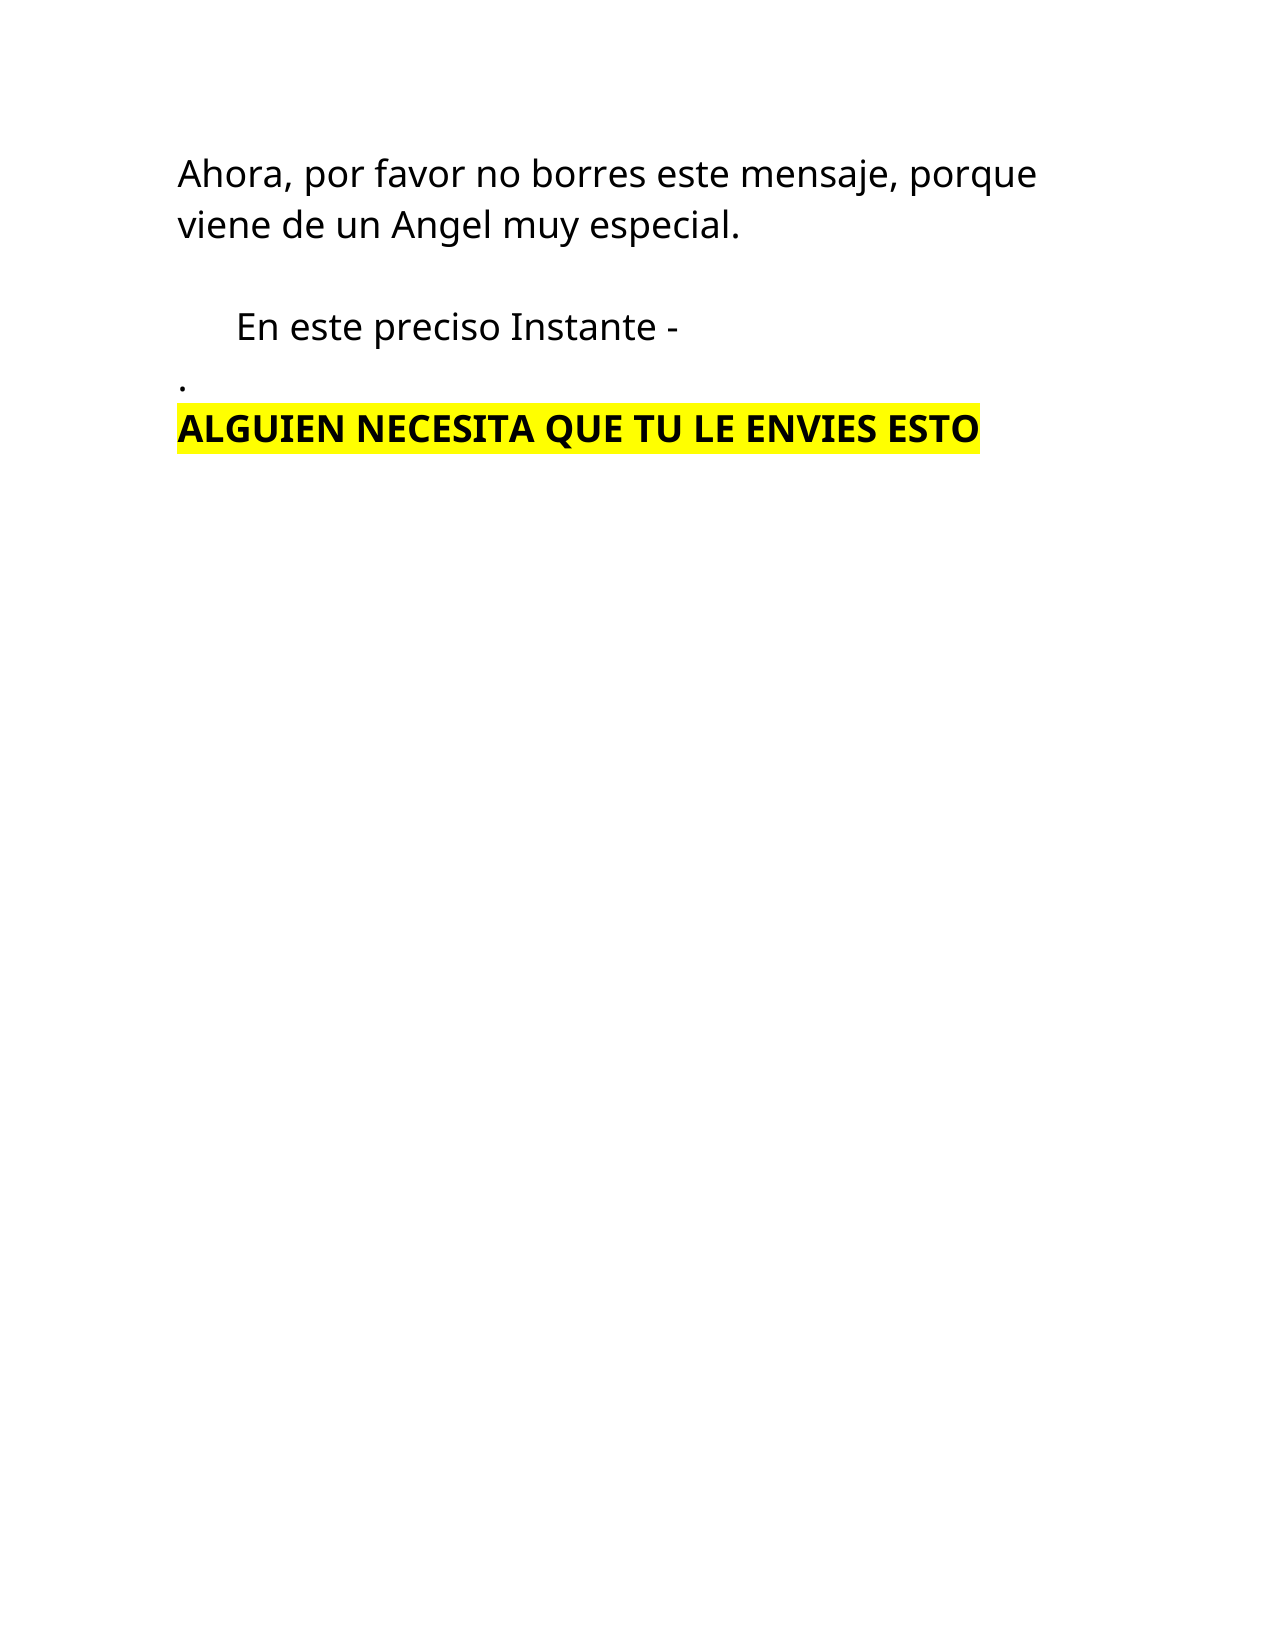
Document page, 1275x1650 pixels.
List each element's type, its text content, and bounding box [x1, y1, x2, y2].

text En este preciso Instante - [177, 301, 1098, 352]
subtitle ALGUIEN NECESITA QUE TU LE ENVIES ESTO [177, 403, 1098, 454]
text Ahora, por favor no borres este mensaje, porque viene de un Angel muy especial. [177, 148, 1098, 250]
text . [177, 352, 1098, 403]
